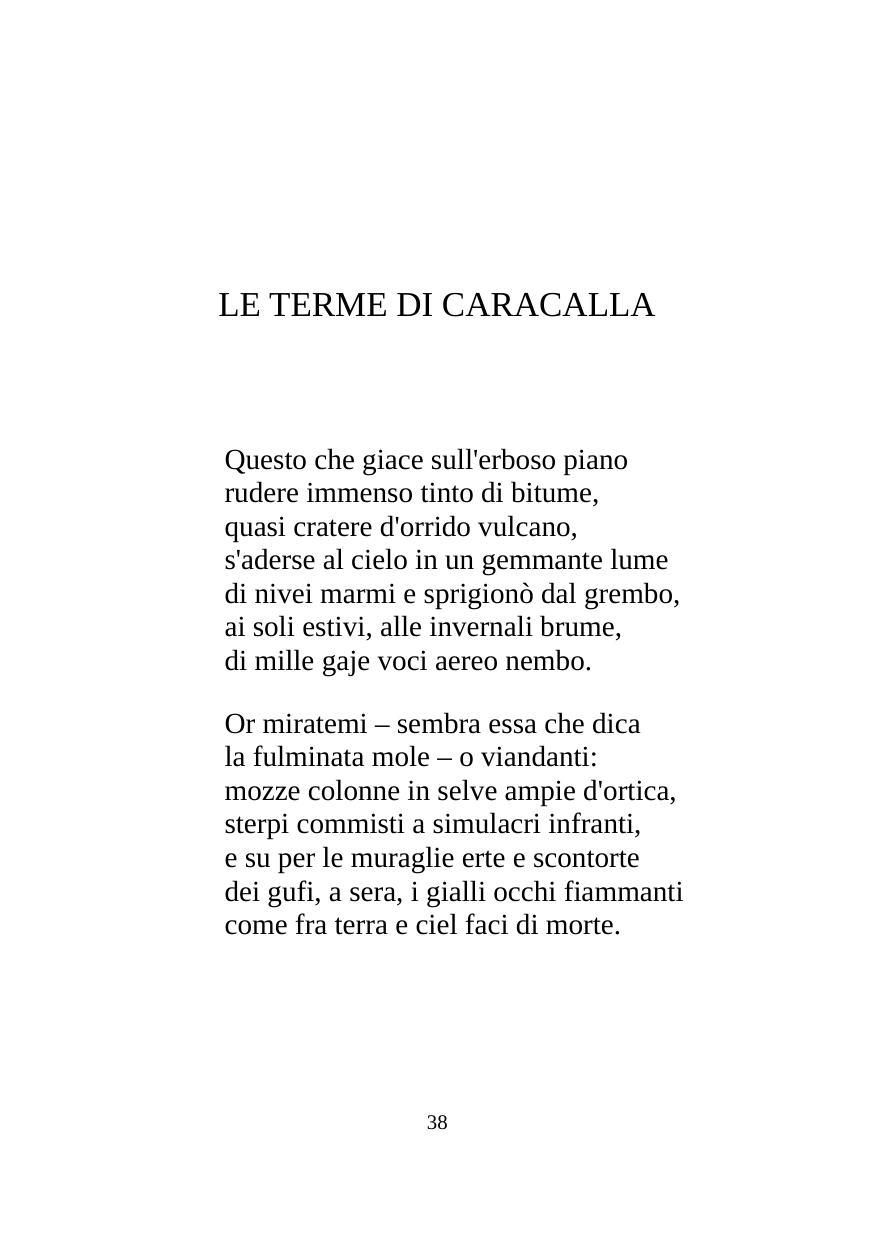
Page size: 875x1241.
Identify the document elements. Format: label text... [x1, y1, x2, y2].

text Questo che giace sull'erboso piano rudere immenso tinto di bitume, quasi cratere d'orrido vulcano, s'aderse al cielo in un gemmante lume di nivei marmi e sprigionò dal grembo, ai soli estivi, alle invernali brume, di mille gaje voci aereo nembo. [224, 442, 768, 677]
subtitle LE TERME DI CARACALLA [106, 283, 768, 324]
text Or miratemi – sembra essa che dica la fulminata mole – o viandanti: mozze colonne in selve ampie d'ortica, sterpi commisti a simulacri infranti, e su per le muraglie erte e scontorte dei gufi, a sera, i gialli occhi fiammanti come fra terra e ciel faci di morte. [224, 706, 768, 941]
